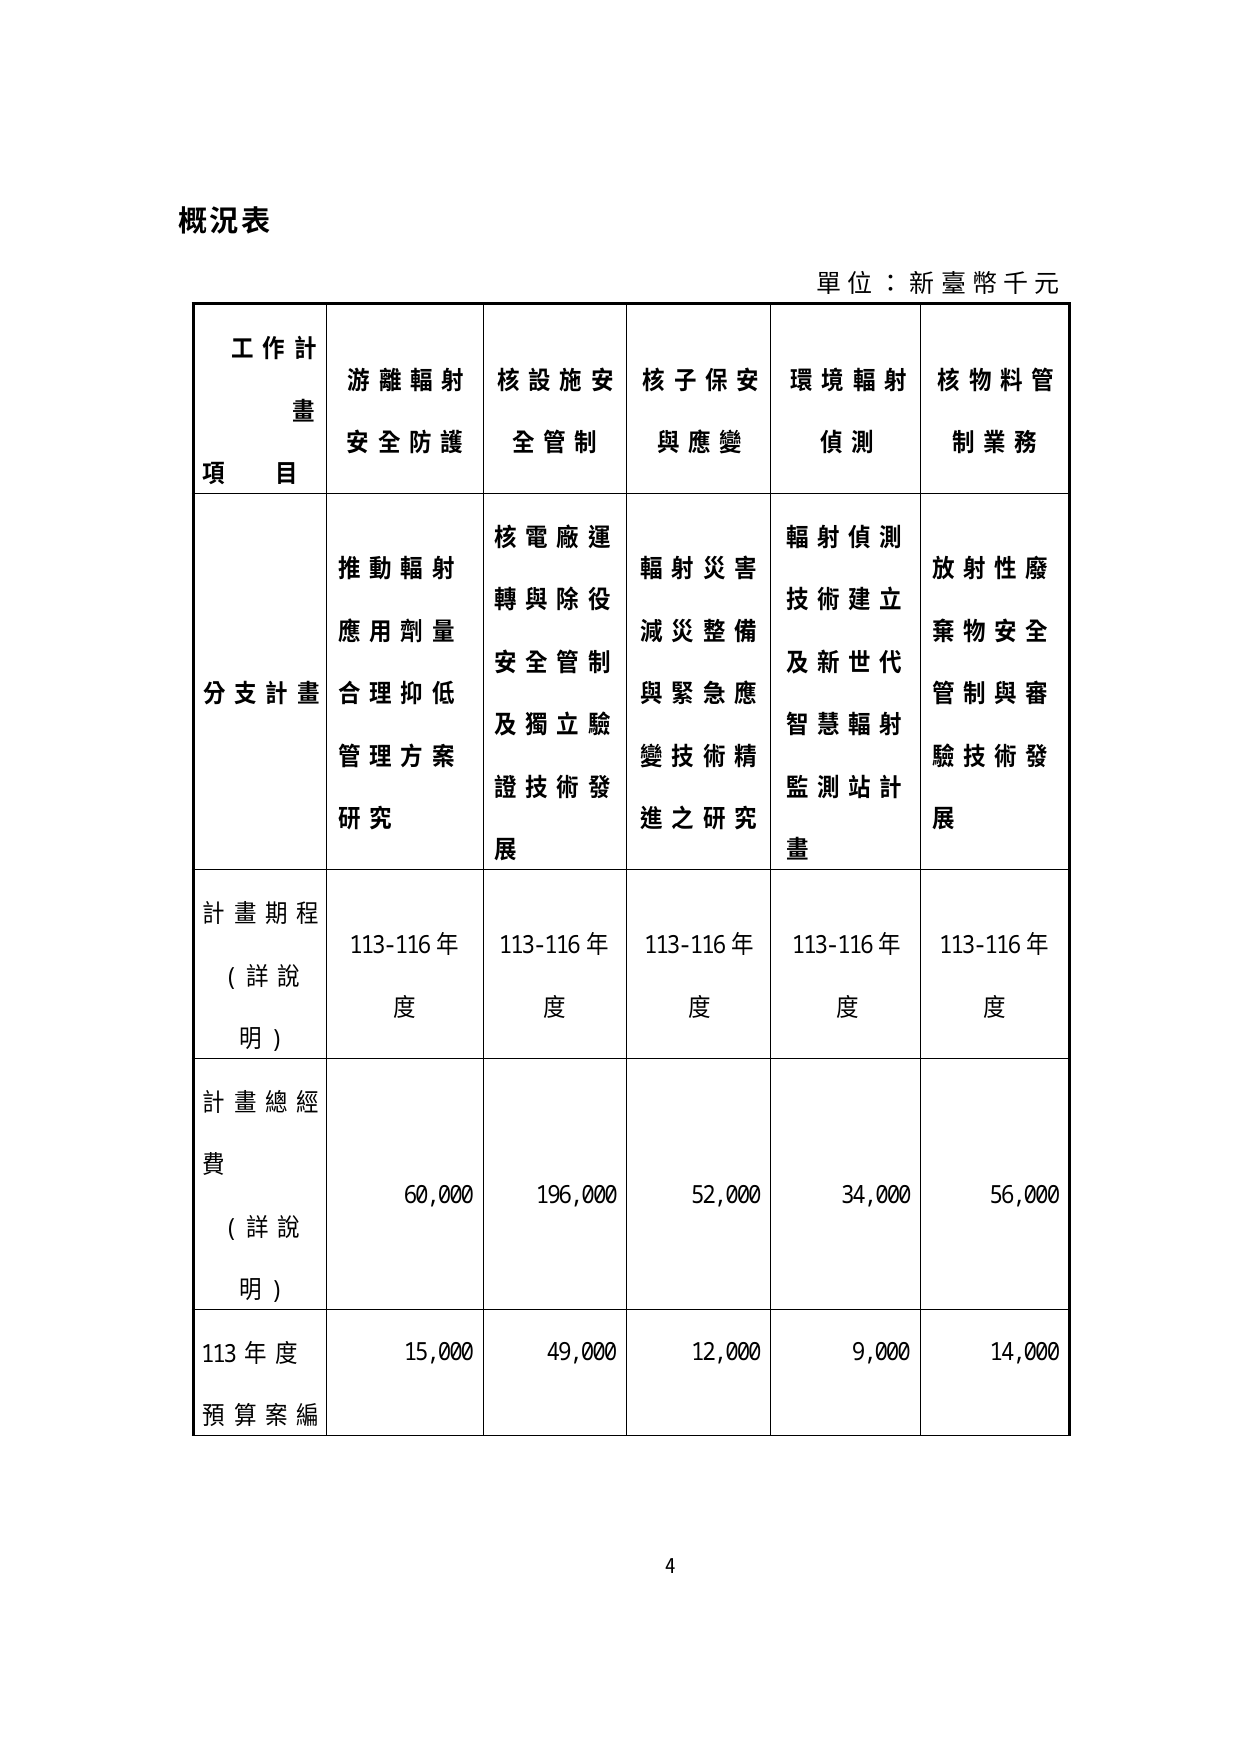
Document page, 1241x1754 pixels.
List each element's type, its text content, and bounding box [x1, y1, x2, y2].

table_cell 輻射災害減災整備與緊急應變技術精進之研究 [627, 494, 770, 869]
table_cell 113-116年度 [484, 870, 626, 1057]
table_header 核設施安全管制 [484, 305, 626, 493]
table_cell 34,000 [771, 1059, 920, 1308]
table_cell 49,000 [484, 1310, 626, 1434]
text 概況表 [177, 177, 1063, 240]
table_header 環境輻射偵測 [771, 305, 920, 493]
table_cell 60,000 [327, 1059, 483, 1308]
table_cell 12,000 [627, 1310, 770, 1434]
table_cell 113-116年度 [327, 870, 483, 1057]
text 單位：新臺幣千元 [177, 240, 1063, 302]
table_cell 56,000 [921, 1059, 1068, 1308]
table_cell 113-116年度 [627, 870, 770, 1057]
table_header 核物料管制業務 [921, 305, 1068, 493]
table_cell 輻射偵測技術建立及新世代智慧輻射監測站計畫 [771, 494, 920, 869]
table_cell 15,000 [327, 1310, 483, 1434]
table_cell 113-116年度 [771, 870, 920, 1057]
table_cell 計畫總經費 (詳說明) [195, 1059, 326, 1308]
table_cell 196,000 [484, 1059, 626, 1308]
table_cell 113年度預算案編 [195, 1310, 326, 1434]
table_cell 113-116年度 [921, 870, 1068, 1057]
table_cell 14,000 [921, 1310, 1068, 1434]
table_cell 分支計畫 [195, 494, 326, 869]
table_cell 推動輻射應用劑量合理抑低管理方案研究 [327, 494, 483, 869]
table_cell 核電廠運轉與除役安全管制及獨立驗證技術發展 [484, 494, 626, 869]
table_header 核子保安與應變 [627, 305, 770, 493]
table_header 游離輻射安全防護 [327, 305, 483, 493]
table_cell 計畫期程 (詳說明) [195, 870, 326, 1057]
table_header 工作計畫 項 目 [195, 305, 326, 493]
table_cell 9,000 [771, 1310, 920, 1434]
table_cell 放射性廢棄物安全管制與審驗技術發展 [921, 494, 1068, 869]
table_cell 52,000 [627, 1059, 770, 1308]
